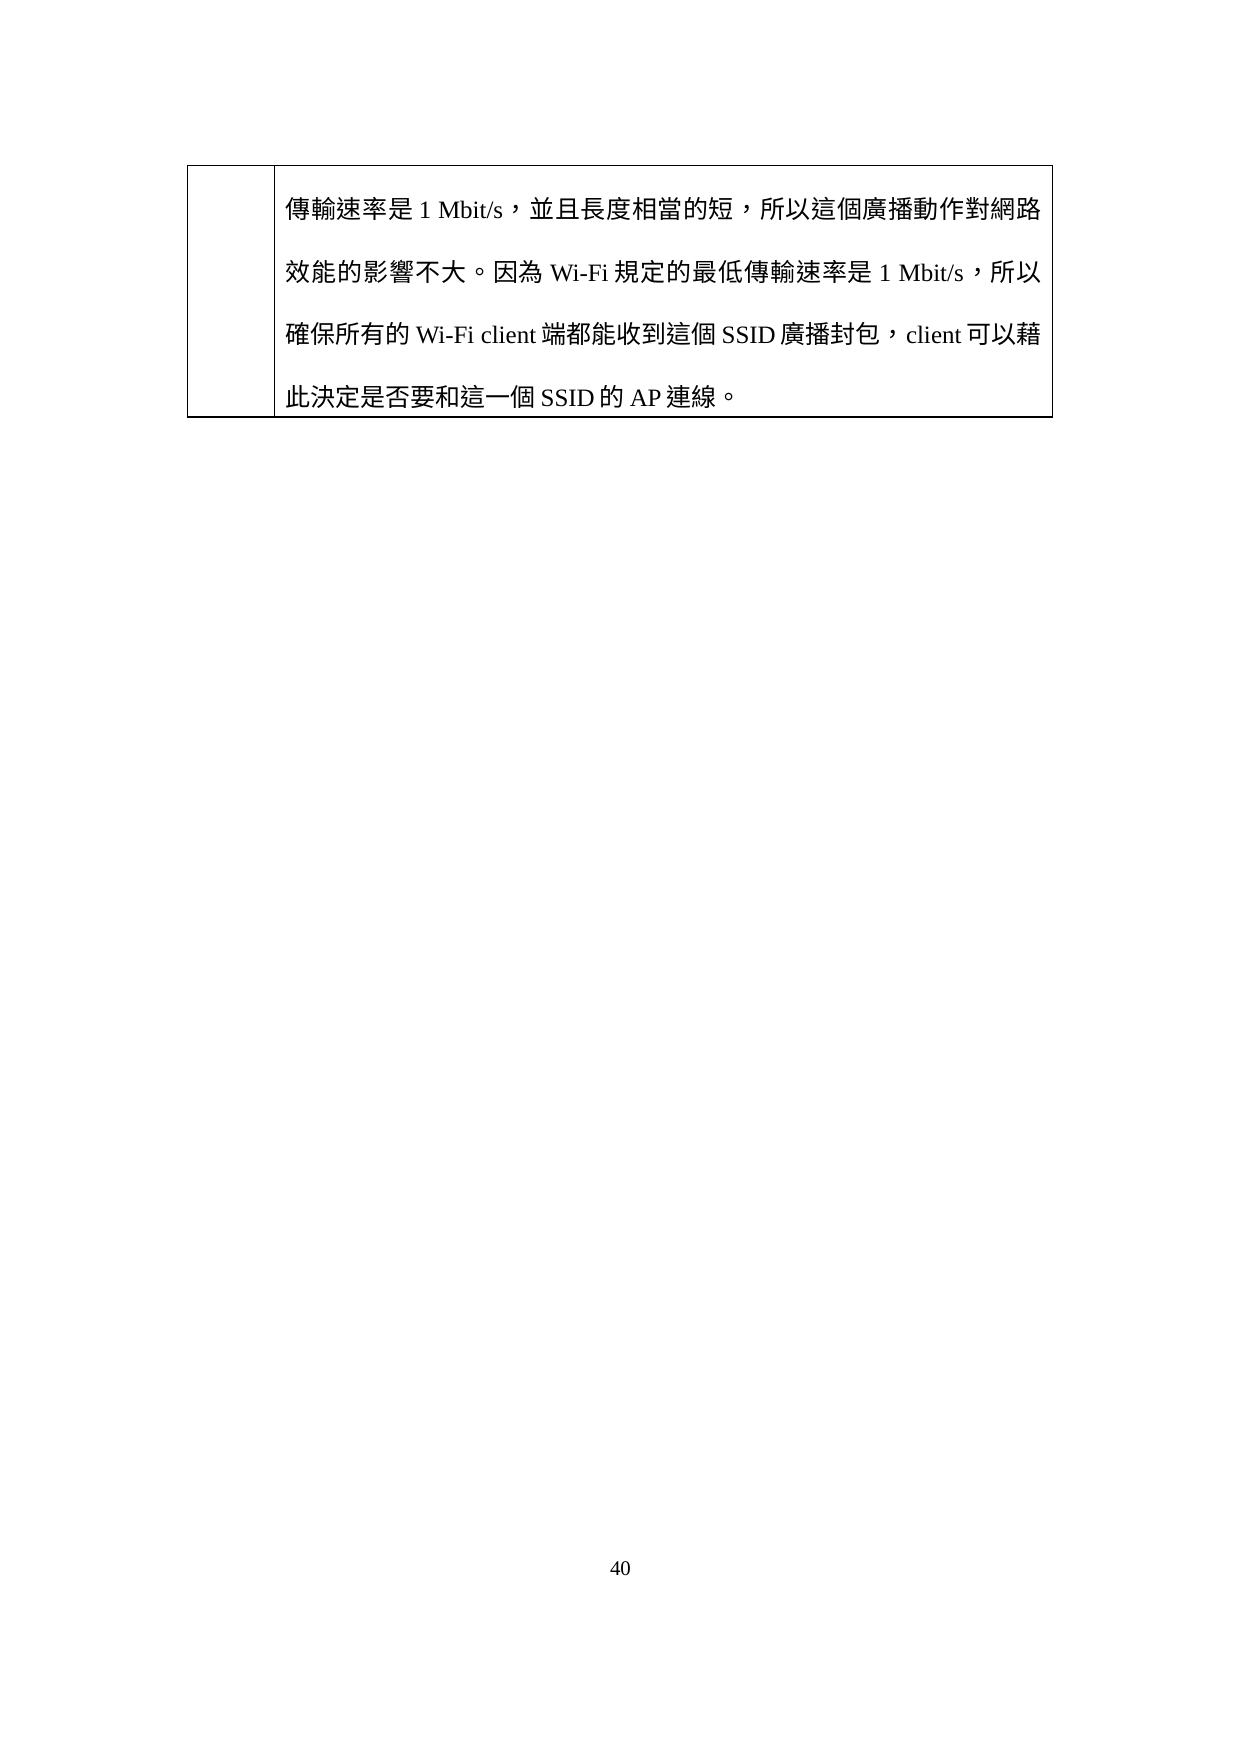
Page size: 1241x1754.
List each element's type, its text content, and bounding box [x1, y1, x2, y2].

table_cell [188, 166, 274, 416]
table_cell 傳輸速率是1 Mbit/s，並且長度相當的短，所以這個廣播動作對網路效能的影響不大。因為Wi-Fi規定的最低傳輸速率是1 Mbit/s，所以確保所有的Wi-Fi client端都能收到這個SSID廣播封包，client可以藉此決定是否要和這一個SSID的AP連線。 [275, 166, 1052, 416]
